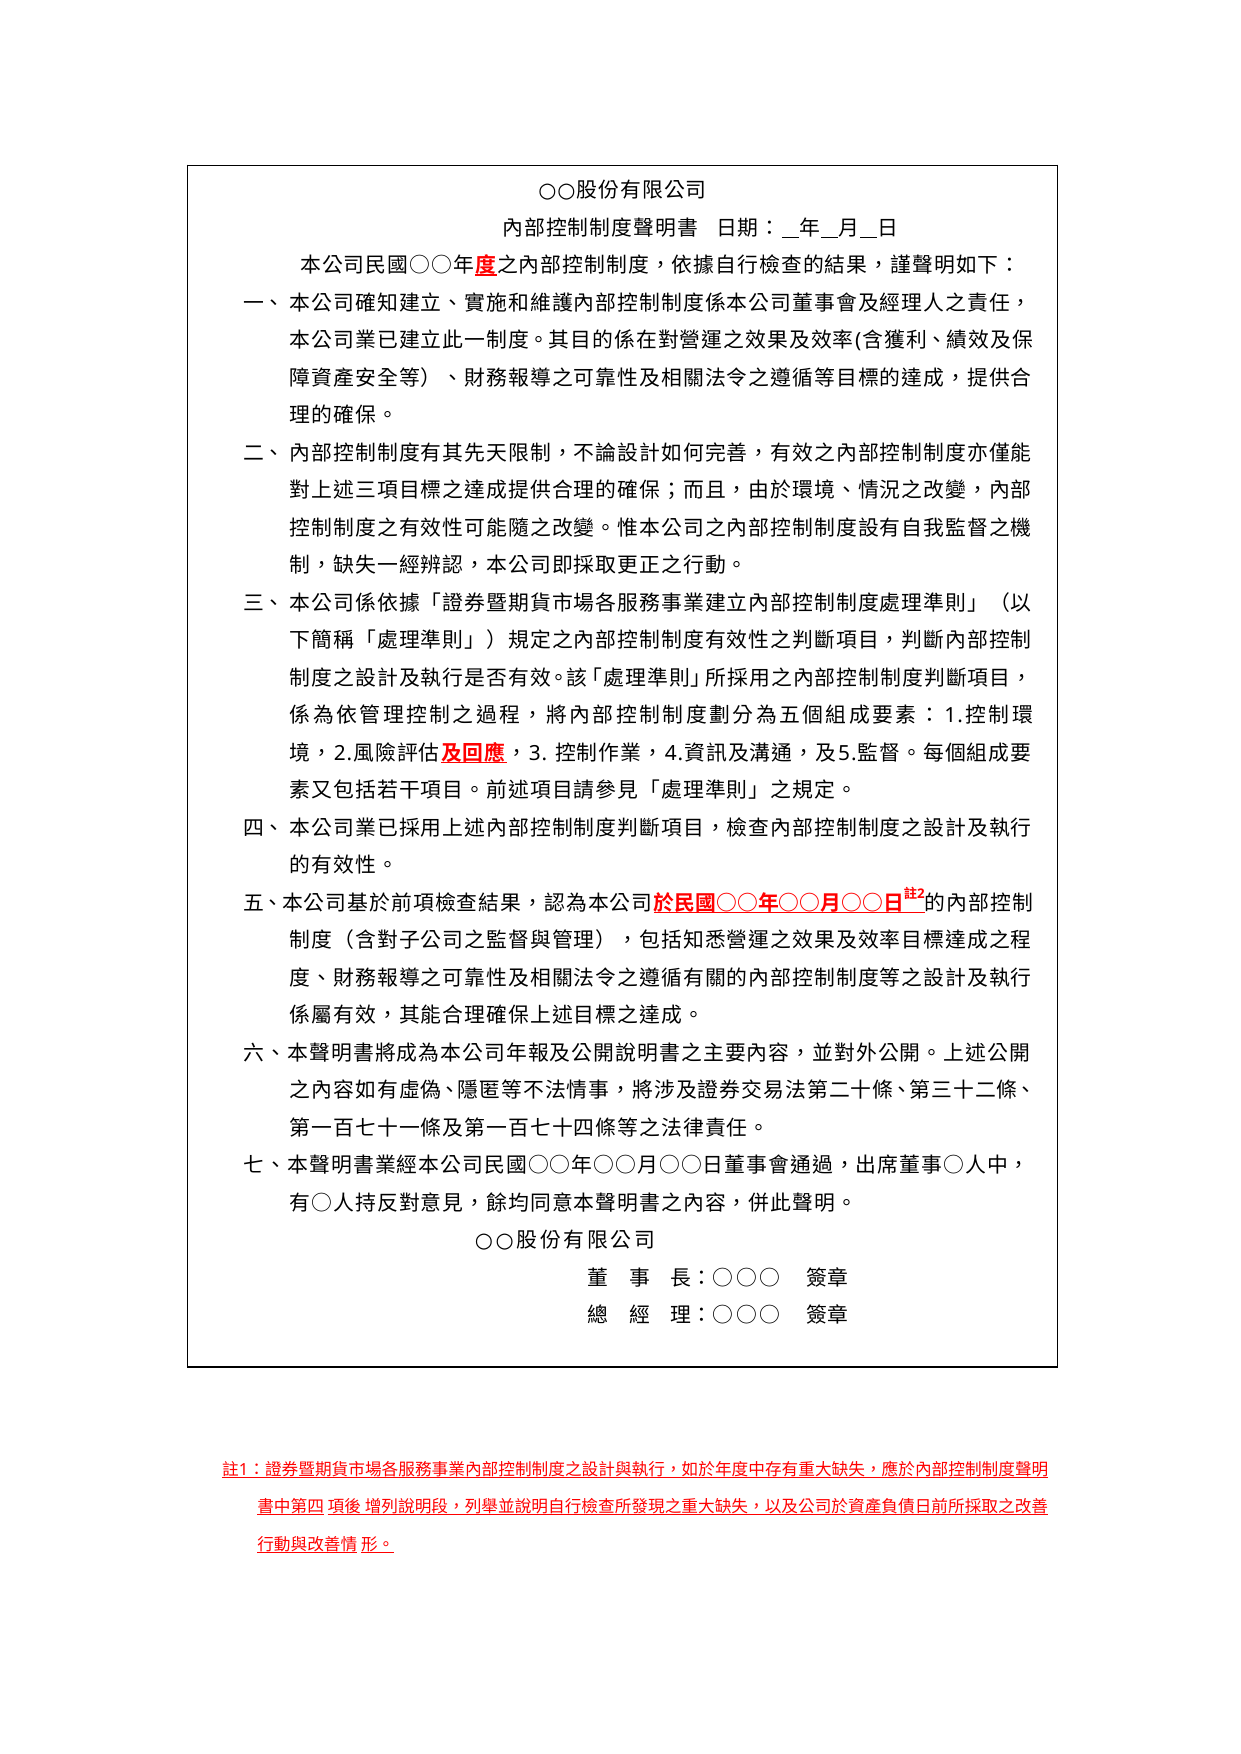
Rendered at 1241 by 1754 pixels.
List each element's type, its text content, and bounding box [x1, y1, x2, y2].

text 註1：證券暨期貨市場各服務事業內部控制制度之設計與執行，如於年度中存有重大缺失，應於內部控制制度聲明 書中第四 項後 增列說明段，列舉並說明自行檢查所發現之重大缺失，以及公司於資產負債日前所採取之改善 行動與改善情 形。 [187, 1443, 1053, 1555]
table_header ○○股份有限公司 內部控制制度聲明書 日期： 年 月 日 本公司民國○○年度之內部控制制度，依據自行檢查的結果，謹聲明如下： 一、 本公司確知建立、實施和維護內部控制制度係本公司董事會及經理人之責任，本公司業已建立此一制度。其目的係在對營運之效果及效率(含獲利、績效及保障資產安全等）、財務報導之可靠性及相關法令之遵循等目標的達成，提供合理的確保。 二、 內部控制制度有其先天限制，不論設計如何完善，有效之內部控制制度亦僅能對上述三項目標之達成提供合理的確保；而且，由於環境、情況之改變，內部控制制度之有效性可能隨之改變。惟本公司之內部控制制度設有自我監督之機制，缺失一經辨認，本公司即採取更正之行動。 三、 本公司係依據「證券暨期貨市場各服務事業建立內部控制制度處理準則」（以下簡稱「處理準則」）規定之內部控制制度有效性之判斷項目，判斷內部控制制度之設計及執行是否有效。該「處理準則」所採用之內部控制制度判斷項目，係為依管理控制之過程，將內部控制制度劃分為五個組成要素：1.控制環境，2.風險評估及回應，3. 控制作業，4.資訊及溝通，及5.監督。每個組成要素又包括若干項目。前述項目請參見「處理準則」之規定。 四、 本公司業已採用上述內部控制制度判斷項目，檢查內部控制制度之設計及執行的有效性。 五、本公司基於前項檢查結果，認為本公司於民國○○年○○月○○日註2的內部控制制度（含對子公司之監督與管理），包括知悉營運之效果及效率目標達成之程度、財務報導之可靠性及相關法令之遵循有關的內部控制制度等之設計及執行係屬有效，其能合理確保上述目標之達成。 六、本聲明書將成為本公司年報及公開說明書之主要內容，並對外公開。上述公開之內容如有虛偽、隱匿等不法情事，將涉及證券交易法第二十條、第三十二條、第一百七十一條及第一百七十四條等之法律責任。 七、本聲明書業經本公司民國○○年○○月○○日董事會通過，出席董事○人中，有○人持反對意見，餘均同意本聲明書之內容，併此聲明。 ○○股份有限公司 董 事 長：○○○ 簽章 總 經 理：○○○ 簽章 [188, 166, 1057, 1366]
